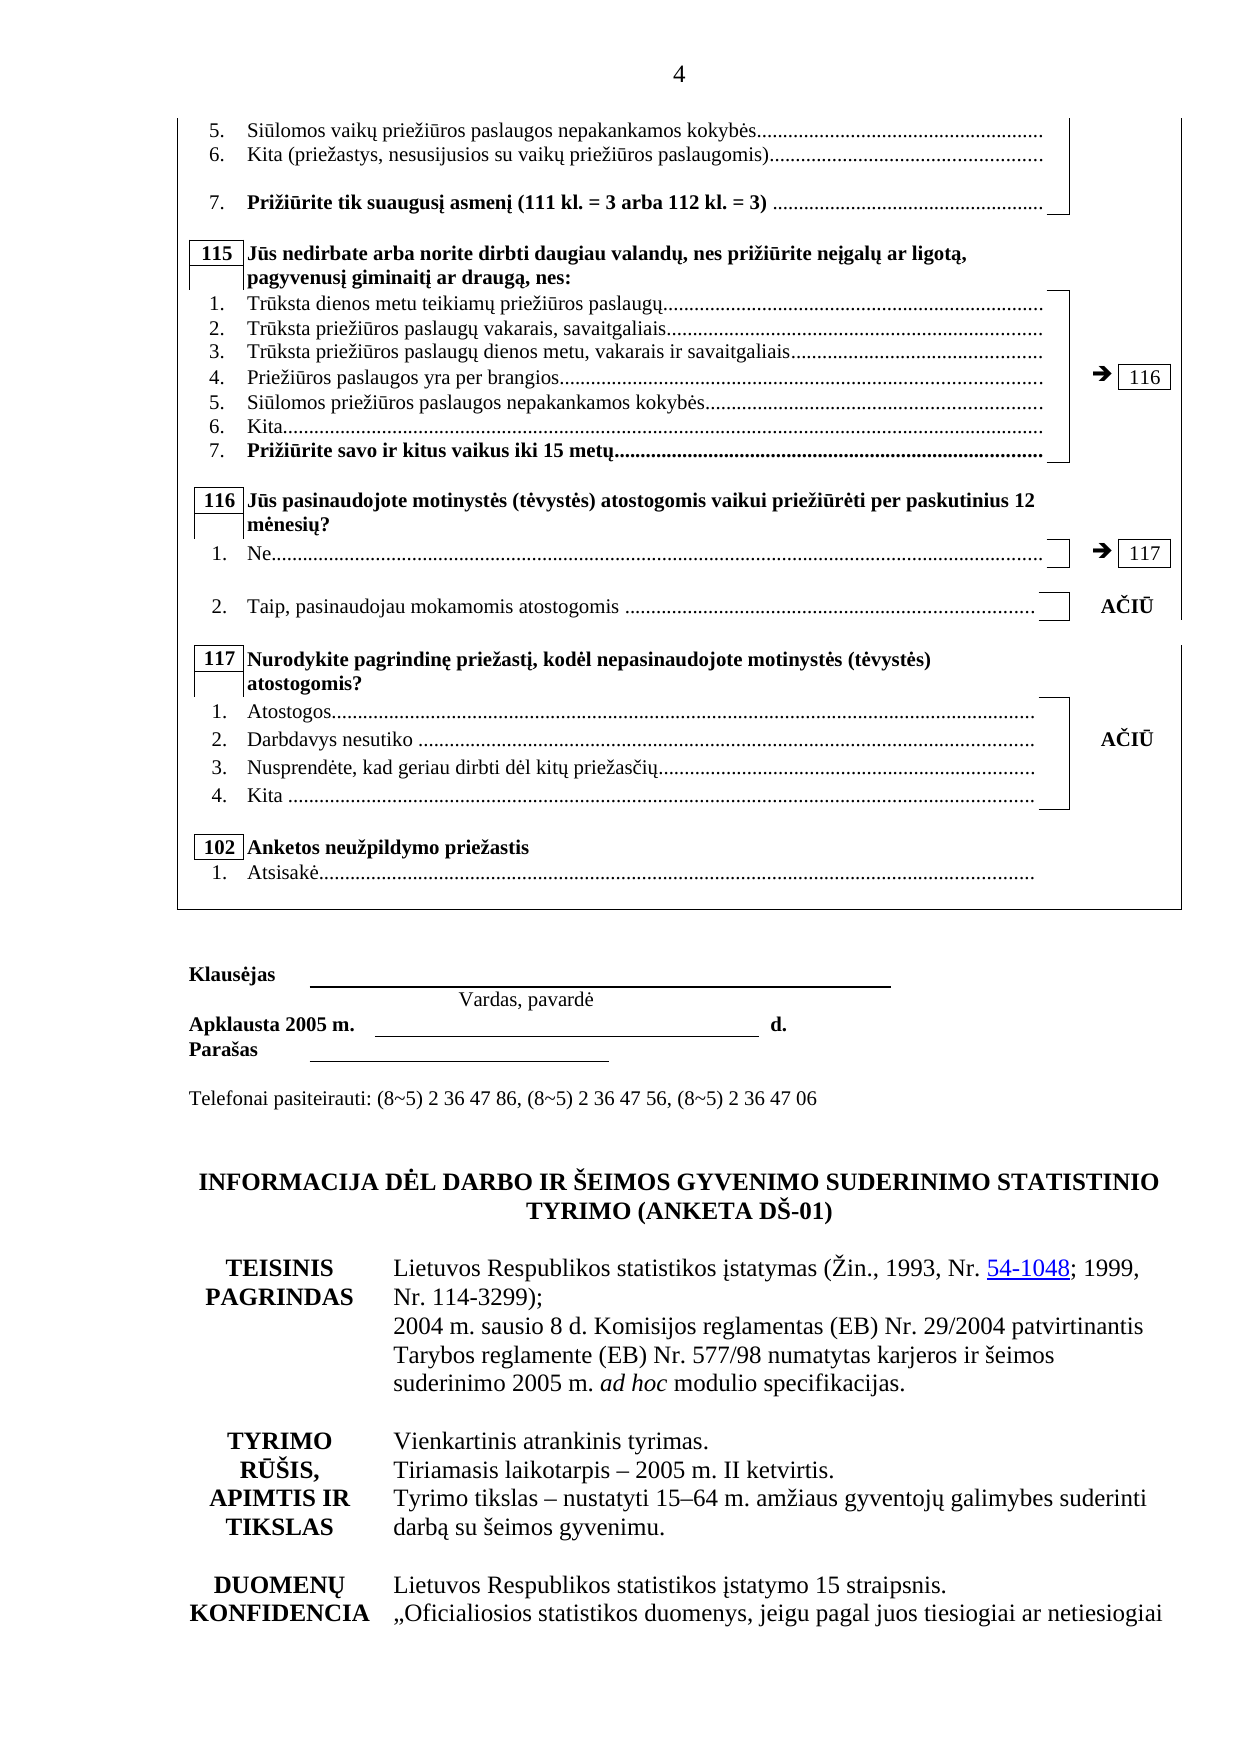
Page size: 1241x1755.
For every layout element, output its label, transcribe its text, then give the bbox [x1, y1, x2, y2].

table_cell [1119, 390, 1170, 414]
table_cell [1047, 166, 1069, 190]
table_cell 115 [190, 241, 243, 264]
table_cell [178, 190, 189, 214]
table_cell Siūlomos vaikų priežiūros paslaugos nepakankamos kokybės [244, 118, 1047, 142]
table_cell [178, 725, 195, 753]
table_cell [1084, 290, 1119, 315]
table_cell [1084, 781, 1119, 809]
table_cell [1070, 166, 1084, 190]
table_cell  [1084, 364, 1118, 389]
table_cell [1084, 859, 1170, 884]
table_cell [178, 438, 189, 462]
table_cell [1039, 781, 1069, 809]
table_cell [244, 214, 1047, 239]
table_cell [190, 266, 243, 290]
table_cell [1047, 414, 1069, 438]
table_cell 1. [190, 290, 244, 315]
table_cell [310, 962, 442, 986]
table_cell [177, 1061, 442, 1086]
table_cell DUOMENŲ KONFIDENCIA [177, 1570, 382, 1627]
table_cell [178, 118, 189, 142]
table_cell [178, 315, 189, 339]
table_cell [1171, 539, 1181, 567]
table_cell Jūs nedirbate arba norite dirbti daugiau valandų, nes prižiūrite neįgalų ar ligotą, pagyvenusį giminaitį ar draugą, nes: [244, 240, 1047, 290]
table_cell 1. [195, 697, 244, 725]
table_cell Siūlomos priežiūros paslaugos nepakankamos kokybės . [244, 389, 1047, 414]
table_cell [1170, 809, 1181, 834]
table_cell 1. [195, 539, 244, 567]
table_cell [1119, 414, 1170, 438]
table_cell [1070, 290, 1084, 315]
table_cell [891, 962, 1181, 986]
table_cell [1170, 290, 1181, 315]
table_cell [799, 1011, 1181, 1036]
table_header TEISINIS PAGRINDAS [177, 1254, 382, 1426]
table_cell [1070, 118, 1084, 142]
table_cell [1084, 438, 1119, 462]
table_cell 117 [1119, 540, 1170, 567]
table_cell [1084, 142, 1119, 166]
table_cell [1084, 214, 1119, 239]
table_cell [1119, 438, 1170, 462]
table_cell [1084, 340, 1119, 363]
table_cell [177, 986, 442, 1011]
table_cell [1170, 142, 1181, 166]
table_cell [178, 340, 189, 363]
table_cell [1070, 697, 1084, 725]
table_cell Kita [244, 414, 1047, 438]
table_header [177, 938, 309, 962]
table_cell [195, 672, 243, 697]
table_cell AČIŪ [1084, 592, 1170, 620]
table_cell 4. [195, 781, 244, 809]
table_cell [178, 166, 189, 190]
table_cell [244, 166, 1047, 190]
table_cell [1039, 810, 1069, 834]
table_cell [1119, 753, 1170, 781]
table_cell [1170, 859, 1181, 884]
table_cell [1119, 214, 1170, 239]
table_cell 2. [195, 592, 244, 620]
table_cell [1119, 620, 1170, 645]
table_cell Vardas, pavardė [442, 988, 799, 1011]
table_cell [1170, 725, 1181, 753]
table_cell Trūksta dienos metu teikiamų priežiūros paslaugų . [244, 290, 1047, 315]
table_cell [1084, 190, 1119, 214]
table_cell 1. [195, 860, 244, 884]
table_cell [195, 809, 244, 834]
table_cell [1047, 240, 1069, 290]
table_cell [1039, 620, 1084, 645]
table_cell [1047, 291, 1069, 315]
table_cell [1170, 389, 1181, 414]
table_cell [1119, 118, 1170, 142]
table_cell [799, 1036, 1181, 1061]
table_cell [178, 389, 189, 414]
table_cell [1170, 118, 1181, 142]
table_cell [1084, 487, 1119, 538]
table_cell [178, 620, 195, 645]
table_cell [1047, 190, 1069, 214]
table_cell 6. [190, 142, 244, 166]
table_cell [1119, 834, 1170, 859]
table_cell [1047, 389, 1069, 414]
table_cell [178, 214, 189, 239]
table_cell [178, 567, 1181, 592]
table_cell [1170, 620, 1181, 645]
table_cell [1070, 389, 1084, 414]
table_cell [718, 1011, 759, 1036]
table_header [310, 938, 442, 962]
table_cell [609, 1061, 799, 1086]
table_cell [1170, 340, 1181, 363]
table_cell Telefonai pasiteirauti: (8~5) 2 36 47 86, (8~5) 2 36 47 56, (8~5) 2 36 47 06 [177, 1086, 1181, 1110]
table_cell Lietuvos Respublikos statistikos įstatymo 15 straipsnis. „Oficialiosios statistikos duomenys, jeigu pagal juos tiesiogiai ar netiesiogiai [382, 1570, 1181, 1627]
table_cell 6. [190, 414, 244, 438]
table_cell Nurodykite pagrindinę priežastį, kodėl nepasinaudojote motinystės (tėvystės) atostogomis? [244, 645, 1038, 697]
table_cell AČIŪ [1084, 725, 1170, 753]
table_header Lietuvos Respublikos statistikos įstatymas (Žin., 1993, Nr. 54-1048; 1999, Nr. 114-3299); 2004 m. sausio 8 d. Komisijos reglamentas (EB) Nr. 29/2004 patvirtinantis Tarybos reglamente (EB) Nr. 577/98 numatytas karjeros ir šeimos suderinimo 2005 m. ad hoc modulio specifikacijas. [382, 1254, 1181, 1426]
table_cell [1069, 809, 1084, 834]
table_cell [1039, 725, 1069, 753]
table_cell [178, 364, 189, 389]
table_cell 5. [190, 389, 244, 414]
table_cell [1170, 414, 1181, 438]
table_cell [1084, 753, 1119, 781]
table_cell [1047, 118, 1069, 142]
table_cell [1119, 142, 1170, 166]
table_cell [1070, 725, 1084, 753]
table_cell [195, 620, 244, 645]
table_cell 7. [190, 190, 244, 214]
table_cell 116 [195, 488, 243, 513]
table_cell [178, 414, 189, 438]
table_cell [178, 539, 195, 567]
table_cell [1119, 290, 1170, 315]
table_cell 5. [190, 118, 244, 142]
table_cell [1047, 540, 1069, 567]
table_cell [1070, 315, 1084, 339]
table_cell 102 [195, 835, 243, 859]
table_cell [1170, 240, 1181, 290]
table_cell [442, 962, 891, 986]
table_cell Klausėjas [177, 962, 309, 986]
table_cell [1047, 438, 1069, 462]
table_cell [178, 753, 195, 781]
table_cell [1039, 698, 1069, 725]
table_cell [1170, 166, 1181, 190]
table_cell [1069, 834, 1084, 859]
table_cell [1171, 364, 1181, 389]
table_cell [178, 884, 1181, 908]
table_header [442, 938, 891, 962]
table_cell [1170, 487, 1181, 538]
table_cell [1070, 340, 1084, 363]
table_cell [1170, 315, 1181, 339]
table_cell Taip, pasinaudojau mokamomis atostogomis . [244, 592, 1038, 620]
table_cell [442, 1011, 609, 1036]
table_cell Kita [244, 781, 1038, 809]
table_cell [1170, 834, 1181, 859]
table_cell Priežiūros paslaugos yra per brangios . [244, 364, 1047, 389]
table_cell [1119, 809, 1170, 834]
table_cell [244, 809, 1038, 834]
table_cell [178, 645, 194, 697]
table_cell Darbdavys nesutiko [244, 725, 1038, 753]
table_cell [1039, 859, 1069, 884]
table_cell 3. [190, 340, 244, 363]
table_cell [178, 781, 195, 809]
table_cell [1047, 487, 1084, 538]
table_cell [442, 1062, 609, 1086]
table_cell [375, 1011, 442, 1036]
table_cell [1084, 414, 1119, 438]
table_cell  [1084, 539, 1118, 567]
table_cell [1039, 753, 1069, 781]
table_cell [1170, 697, 1181, 725]
table_cell [1047, 142, 1069, 166]
table_cell Parašas [177, 1036, 309, 1061]
table_cell [1084, 834, 1119, 859]
table_cell [190, 214, 244, 239]
table_cell [1039, 834, 1069, 859]
text INFORMACIJA DĖL DARBO IR ŠEIMOS GYVENIMO SUDERINIMO STATISTINIO TYRIMO (anketa DŠ-01) [177, 1167, 1181, 1225]
table_cell Trūksta priežiūros paslaugų vakarais, savaitgaliais [244, 315, 1047, 339]
table_cell [1170, 438, 1181, 462]
table_cell [1170, 781, 1181, 809]
table_cell [1070, 539, 1084, 567]
table_cell [1084, 645, 1119, 697]
table_cell [678, 1011, 718, 1036]
table_cell Atostogos [244, 697, 1038, 725]
table_cell [1069, 240, 1084, 290]
table_cell [178, 487, 194, 538]
table_cell [178, 240, 189, 290]
table_cell Jūs pasinaudojote motinystės (tėvystės) atostogomis vaikui priežiūrėti per paskutinius 12 mėnesių? [244, 487, 1047, 538]
table_cell Prižiūrite savo ir kitus vaikus iki 15 metų [244, 438, 1047, 462]
table_cell [1170, 753, 1181, 781]
table_cell [1069, 859, 1084, 884]
table_cell [609, 1036, 799, 1061]
table_cell [1119, 645, 1170, 697]
table_cell [178, 697, 195, 725]
table_cell [195, 514, 243, 538]
table_cell [1084, 620, 1119, 645]
table_cell [1039, 593, 1069, 620]
table_cell [1170, 592, 1181, 620]
table_cell [1170, 214, 1181, 239]
table_cell [190, 166, 244, 190]
table_cell [1047, 364, 1069, 389]
table_cell [178, 809, 195, 834]
table_cell 2. [190, 315, 244, 339]
table_cell [1070, 364, 1084, 389]
table_cell [1070, 592, 1084, 620]
table_cell [1119, 166, 1170, 190]
table_cell [1070, 142, 1084, 166]
table_cell [1047, 215, 1069, 239]
table_cell [1119, 315, 1170, 339]
table_cell [1170, 190, 1181, 214]
table_cell Kita (priežastys, nesusijusios su vaikų priežiūros paslaugomis) . [244, 142, 1047, 166]
table_cell 7. [190, 438, 244, 462]
table_cell [178, 592, 195, 620]
table_cell 4. [190, 364, 244, 389]
table_header [891, 938, 1181, 962]
table_cell [178, 462, 1181, 487]
table_cell [442, 1037, 609, 1061]
table_cell [1070, 753, 1084, 781]
table_cell [1084, 697, 1119, 725]
table_cell d. [759, 1011, 799, 1036]
table_cell [1119, 240, 1170, 290]
table_cell [1119, 190, 1170, 214]
table_cell [310, 1036, 442, 1061]
table_cell 3. [195, 753, 244, 781]
table_cell Trūksta priežiūros paslaugų dienos metu, vakarais ir savaitgaliais [244, 340, 1047, 363]
table_cell [1047, 340, 1069, 363]
table_cell [1084, 389, 1119, 414]
table_cell [244, 620, 1038, 645]
table_cell [1070, 190, 1084, 214]
table_cell [1070, 438, 1084, 462]
table_cell TYRIMO RŪŠIS, APIMTIS IR TIKSLAS [177, 1426, 382, 1570]
table_cell [1119, 697, 1170, 725]
table_cell [1070, 781, 1084, 809]
table_cell [609, 1011, 678, 1036]
table_cell [178, 834, 194, 859]
table_cell [1170, 645, 1181, 697]
table_cell 117 [195, 646, 243, 671]
table_cell 2. [195, 725, 244, 753]
table_cell [1069, 214, 1084, 239]
table_cell [1119, 340, 1170, 363]
table_cell [178, 859, 195, 884]
table_cell [1084, 118, 1119, 142]
table_cell [1119, 487, 1170, 538]
table_cell Anketos neužpildymo priežastis [244, 834, 1038, 859]
table_cell Apklausta 2005 m. [177, 1011, 375, 1036]
table_cell [1047, 315, 1069, 339]
table_cell [1070, 414, 1084, 438]
table_cell Nusprendėte, kad geriau dirbti dėl kitų priežasčių . [244, 753, 1038, 781]
table_cell [1084, 809, 1119, 834]
table_cell Vienkartinis atrankinis tyrimas. Tiriamasis laikotarpis – 2005 m. II ketvirtis. Tyrimo tikslas – nustatyti 15–64 m. amžiaus gyventojų galimybes suderinti darbą su šeimos gyvenimu. [382, 1426, 1181, 1570]
table_cell [1084, 166, 1119, 190]
table_cell [1039, 645, 1084, 697]
table_cell Ne [244, 539, 1047, 567]
table_cell [178, 290, 189, 315]
table_cell [799, 986, 1181, 1011]
table_cell [799, 1061, 1181, 1086]
table_cell Prižiūrite tik suaugusį asmenį (111 kl. = 3 arba 112 kl. = 3) [244, 190, 1047, 214]
table_cell 116 [1119, 365, 1170, 389]
table_cell [1119, 781, 1170, 809]
table_cell [1084, 240, 1119, 290]
table_cell Atsisakė. [244, 859, 1038, 884]
table_cell [178, 142, 189, 166]
table_cell [1084, 315, 1119, 339]
